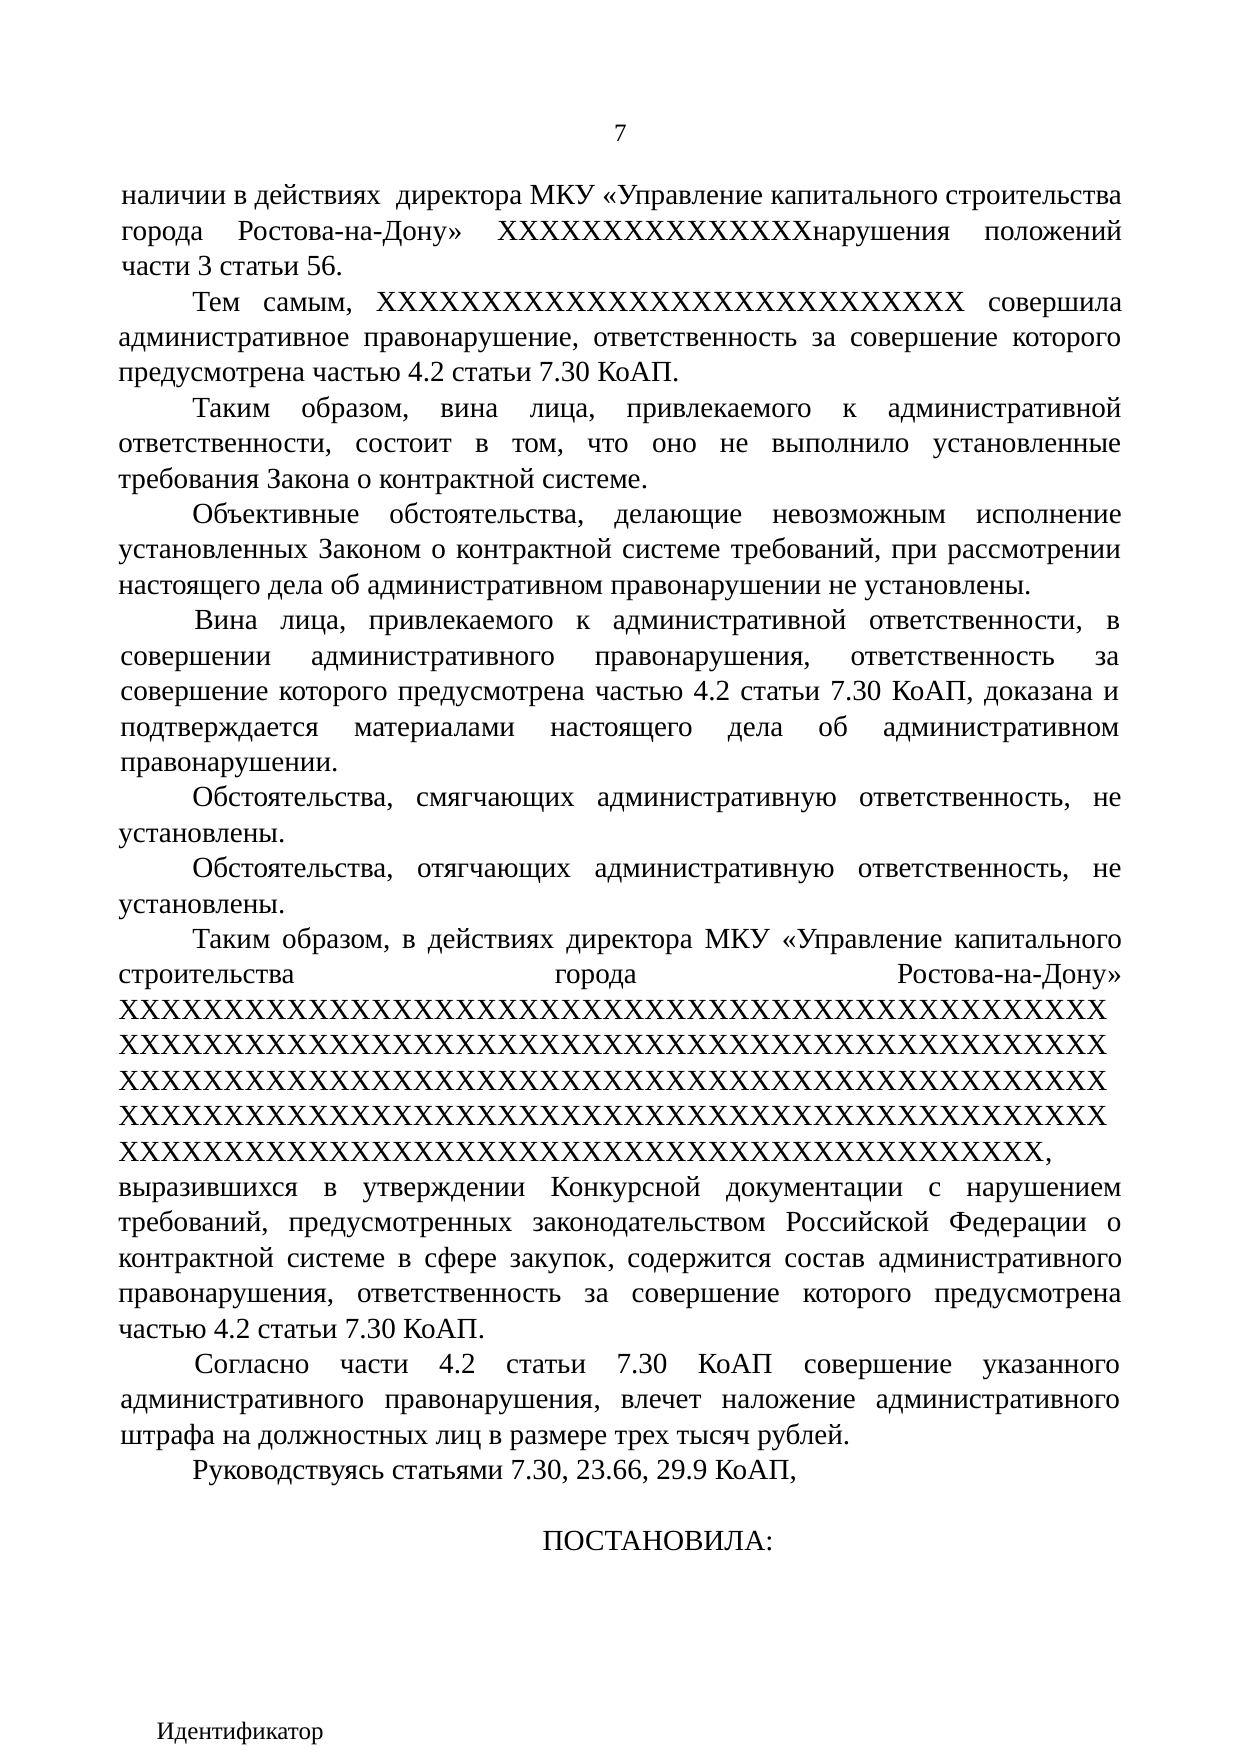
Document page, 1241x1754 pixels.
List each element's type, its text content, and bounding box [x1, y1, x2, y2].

text Руководствуясь статьями 7.30, 23.66, 29.9 КоАП, [118, 1451, 1122, 1487]
text ПОСТАНОВИЛА: [118, 1522, 1122, 1558]
text Обстоятельства, отягчающих административную ответственность, не установлены. [118, 849, 1122, 920]
text Тем самым, XXXXXXXXXXXXXXXXXXXXXXXXXXXX совершила административное правонарушение, ответственность за совершение которого предусмотрена частью 4.2 статьи 7.30 КоАП. [118, 283, 1122, 389]
text Согласно части 4.2 статьи 7.30 КоАП совершение указанного административного правонарушения, влечет наложение административного штрафа на должностных лиц в размере трех тысяч рублей. [120, 1345, 1120, 1451]
text Вина лица, привлекаемого к административной ответственности, в совершении административного правонарушения, ответственность за совершение которого предусмотрена частью 4.2 статьи 7.30 КоАП, доказана и подтверждается материалами настоящего дела об административном правонарушении. [120, 601, 1120, 778]
text Таким образом, в действиях директора МКУ «Управление капитального строительства города Ростова-на-Дону» XXXXXXXXXXXXXXXXXXXXXXXXXXXXXXXXXXXXXXXXXXXXXXXXXXXXXXXXXXXXXXXXXXXXXXXXXXXXXXXXXXXXXXXXXXXXXXXXXXXXXXXXXXXXXXXXXXXXXXXXXXXXXXXXXXXXXXXXXXXXXXXXXXXXXXXXXXXXXXXXXXXXXXXXXXXXXXXXXXXXXXXXXXXXXXXXXXXXXXXXXXXXXXXXXXXXXXXXXXXXXXXXXXXXXXXX, выразившихся в утверждении Конкурсной документации с нарушением требований, предусмотренных законодательством Российской Федерации о контрактной системе в сфере закупок, содержится состав административного правонарушения, ответственность за совершение которого предусмотрена частью 4.2 статьи 7.30 КоАП. [118, 920, 1122, 1345]
text Объективные обстоятельства, делающие невозможным исполнение установленных Законом о контрактной системе требований, при рассмотрении настоящего дела об административном правонарушении не установлены. [118, 495, 1122, 601]
text наличии в действиях директора МКУ «Управление капитального строительства города Ростова-на-Дону» XXXXXXXXXXXXXXXнарушения положений части 3 статьи 56. [121, 176, 1122, 283]
text Обстоятельства, смягчающих административную ответственность, не установлены. [118, 778, 1122, 849]
text Таким образом, вина лица, привлекаемого к административной ответственности, состоит в том, что оно не выполнило установленные требования Закона о контрактной системе. [118, 389, 1122, 495]
